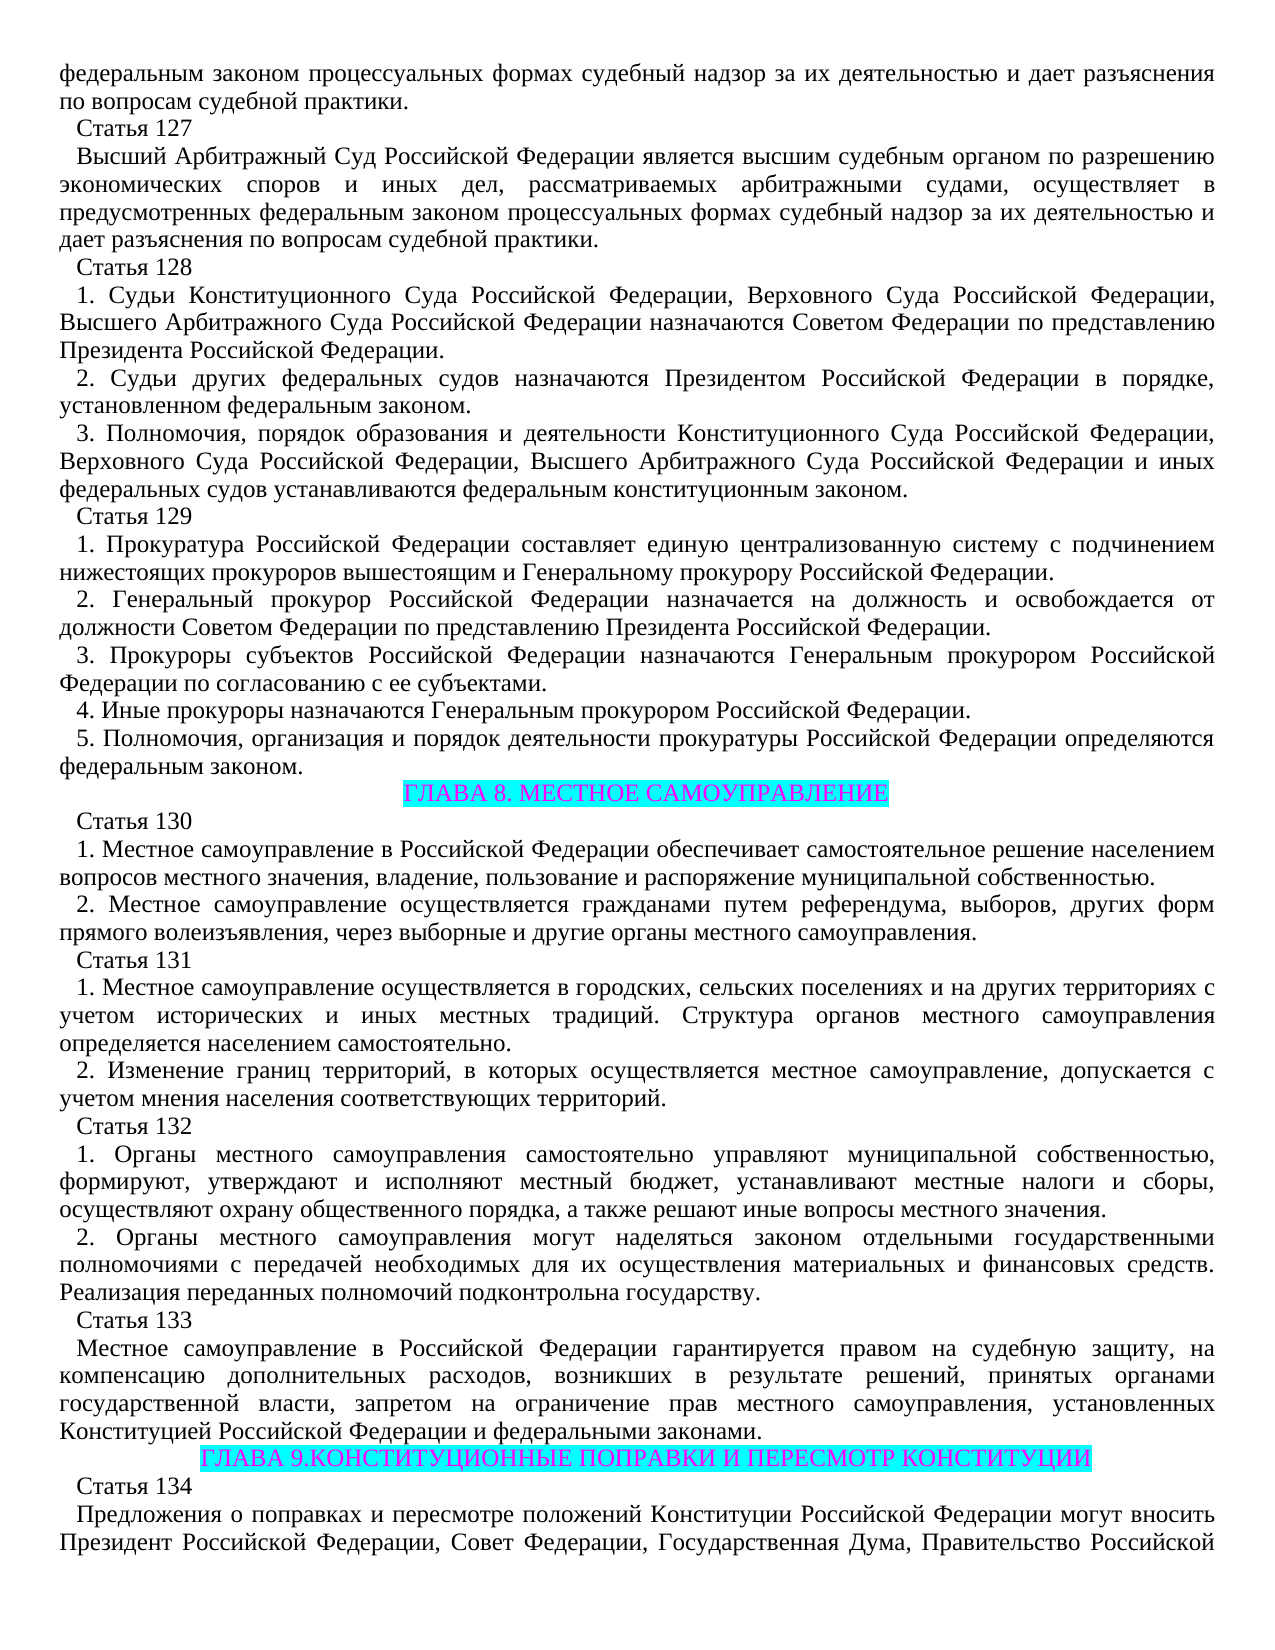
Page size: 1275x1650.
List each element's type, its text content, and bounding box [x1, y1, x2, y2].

text 1. Судьи Конституционного Суда Российской Федерации, Верховного Суда Российской Федерации, Высшего Арбитражного Суда Российской Федерации назначаются Советом Федерации по представлению Президента Российской Федерации. [59, 281, 1216, 364]
text 1. Местное самоуправление осуществляется в городских, сельских поселениях и на других территориях с учетом исторических и иных местных традиций. Структура органов местного самоуправления определяется населением самостоятельно. [59, 973, 1216, 1057]
text 2. Изменение границ территорий, в которых осуществляется местное самоуправление, допускается с учетом мнения населения соответствующих территорий. [59, 1057, 1216, 1112]
text Местное самоуправление в Российской Федерации гарантируется правом на судебную защиту, на компенсацию дополнительных расходов, возникших в результате решений, принятых органами государственной власти, запретом на ограничение прав местного самоуправления, установленных Конституцией Российской Федерации и федеральными законами. [59, 1334, 1216, 1444]
text федеральным законом процессуальных формах судебный надзор за их деятельностью и дает разъяснения по вопросам судебной практики. [59, 59, 1216, 114]
text 2. Судьи других федеральных судов назначаются Президентом Российской Федерации в порядке, установленном федеральным законом. [59, 364, 1216, 419]
text 3. Полномочия, порядок образования и деятельности Конституционного Суда Российской Федерации, Верховного Суда Российской Федерации, Высшего Арбитражного Суда Российской Федерации и иных федеральных судов устанавливаются федеральным конституционным законом. [59, 419, 1216, 502]
text 4. Иные прокуроры назначаются Генеральным прокурором Российской Федерации. [59, 696, 1216, 724]
text Статья 134 [59, 1472, 1216, 1500]
text 2. Генеральный прокурор Российской Федерации назначается на должность и освобождается от должности Советом Федерации по представлению Президента Российской Федерации. [59, 586, 1216, 641]
text 3. Прокуроры субъектов Российской Федерации назначаются Генеральным прокурором Российской Федерации по согласованию с ее субъектами. [59, 641, 1216, 696]
text 2. Органы местного самоуправления могут наделяться законом отдельными государственными полномочиями с передачей необходимых для их осуществления материальных и финансовых средств. Реализация переданных полномочий подконтрольна государству. [59, 1223, 1216, 1306]
text Предложения о поправках и пересмотре положений Конституции Российской Федерации могут вносить Президент Российской Федерации, Совет Федерации, Государственная Дума, Правительство Российской [59, 1500, 1216, 1555]
text Статья 128 [59, 253, 1216, 281]
text 5. Полномочия, организация и порядок деятельности прокуратуры Российской Федерации определяются федеральным законом. [59, 724, 1216, 779]
text Высший Арбитражный Суд Российской Федерации является высшим судебным органом по разрешению экономических споров и иных дел, рассматриваемых арбитражными судами, осуществляет в предусмотренных федеральным законом процессуальных формах судебный надзор за их деятельностью и дает разъяснения по вопросам судебной практики. [59, 142, 1216, 253]
text 1. Местное самоуправление в Российской Федерации обеспечивает самостоятельное решение населением вопросов местного значения, владение, пользование и распоряжение муниципальной собственностью. [59, 835, 1216, 890]
text Статья 129 [59, 502, 1216, 530]
text 1. Органы местного самоуправления самостоятельно управляют муниципальной собственностью, формируют, утверждают и исполняют местный бюджет, устанавливают местные налоги и сборы, осуществляют охрану общественного порядка, а также решают иные вопросы местного значения. [59, 1140, 1216, 1223]
text Статья 130 [59, 807, 1216, 835]
text Статья 127 [59, 114, 1216, 142]
text Статья 131 [59, 946, 1216, 973]
text ГЛАВА 8. МЕСТНОЕ САМОУПРАВЛЕНИЕ [59, 779, 1216, 807]
text Статья 133 [59, 1306, 1216, 1334]
text Статья 132 [59, 1112, 1216, 1140]
text 2. Местное самоуправление осуществляется гражданами путем референдума, выборов, других форм прямого волеизъявления, через выборные и другие органы местного самоуправления. [59, 890, 1216, 946]
subtitle ГЛАВА 9.КОНСТИТУЦИОННЫЕ ПОПРАВКИ И ПЕРЕСМОТР КОНСТИТУЦИИ [59, 1444, 1216, 1472]
text 1. Прокуратура Российской Федерации составляет единую централизованную систему с подчинением нижестоящих прокуроров вышестоящим и Генеральному прокурору Российской Федерации. [59, 530, 1216, 586]
